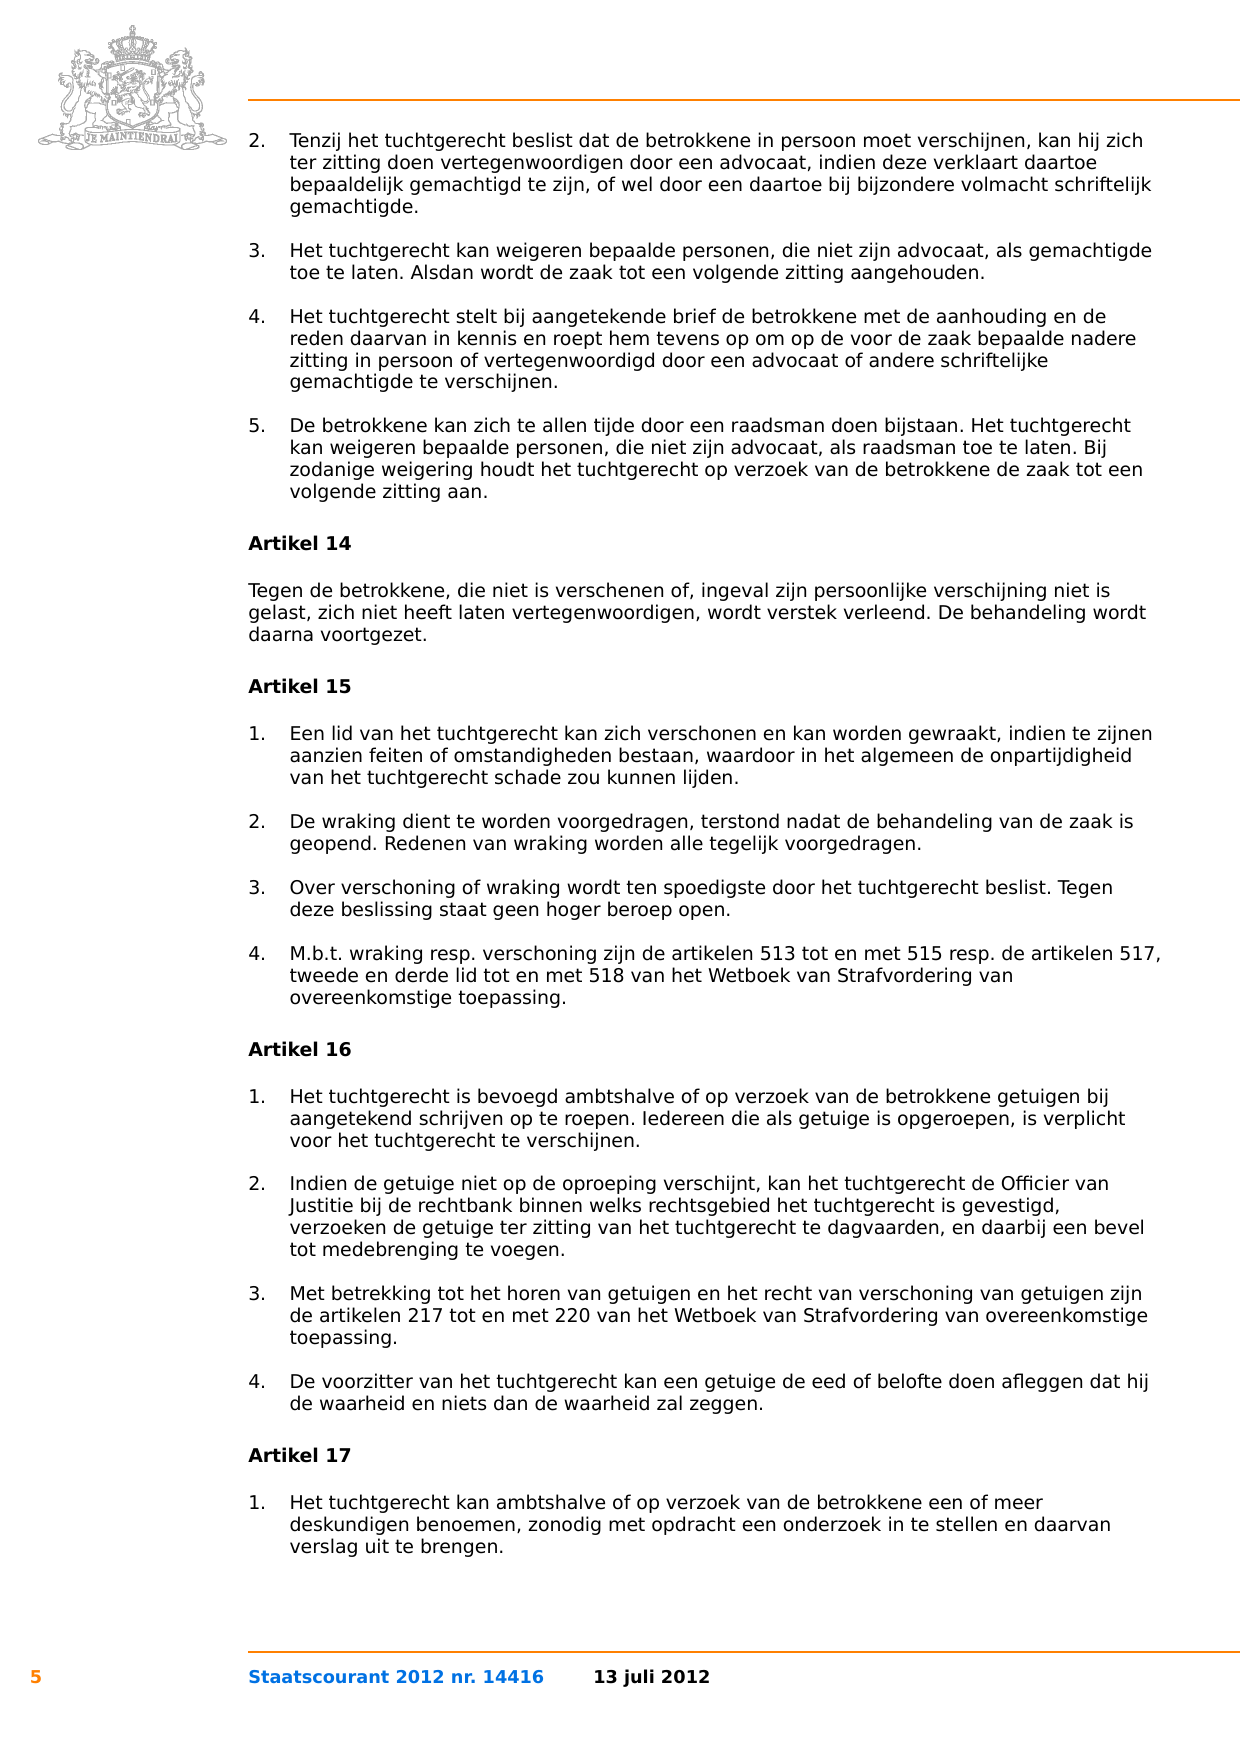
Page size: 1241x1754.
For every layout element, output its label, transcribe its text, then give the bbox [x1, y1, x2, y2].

text 3. Over verschoning of wraking wordt ten spoedigste door het tuchtgerecht beslist. Tegen deze beslissing staat geen hoger beroep open. [248, 877, 1163, 921]
text 1. Een lid van het tuchtgerecht kan zich verschonen en kan worden gewraakt, indien te zijnen aanzien feiten of omstandigheden bestaan, waardoor in het algemeen de onpartijdigheid van het tuchtgerecht schade zou kunnen lijden. [248, 723, 1163, 789]
subtitle Artikel 16 [248, 1038, 1163, 1061]
picture [38, 25, 227, 150]
text 5. De betrokkene kan zich te allen tijde door een raadsman doen bijstaan. Het tuchtgerecht kan weigeren bepaalde personen, die niet zijn advocaat, als raadsman toe te laten. Bij zodanige weigering houdt het tuchtgerecht op verzoek van de betrokkene de zaak tot een volgende zitting aan. [248, 415, 1163, 503]
text 3. Met betrekking tot het horen van getuigen en het recht van verschoning van getuigen zijn de artikelen 217 tot en met 220 van het Wetboek van Strafvordering van overeenkomstige toepassing. [248, 1283, 1163, 1349]
text 4. Het tuchtgerecht stelt bij aangetekende brief de betrokkene met de aanhouding en de reden daarvan in kennis en roept hem tevens op om op de voor de zaak bepaalde nadere zitting in persoon of vertegenwoordigd door een advocaat of andere schriftelijke gemachtigde te verschijnen. [248, 306, 1163, 393]
subtitle Artikel 14 [248, 533, 1163, 555]
subtitle Artikel 15 [248, 676, 1163, 698]
text 4. De voorzitter van het tuchtgerecht kan een getuige de eed of belofte doen afleggen dat hij de waarheid en niets dan de waarheid zal zeggen. [248, 1371, 1163, 1415]
text Tegen de betrokkene, die niet is verschenen of, ingeval zijn persoonlijke verschijning niet is gelast, zich niet heeft laten vertegenwoordigen, wordt verstek verleend. De behandeling wordt daarna voortgezet. [248, 580, 1163, 646]
text 3. Het tuchtgerecht kan weigeren bepaalde personen, die niet zijn advocaat, als gemachtigde toe te laten. Alsdan wordt de zaak tot een volgende zitting aangehouden. [248, 240, 1163, 284]
text 4. M.b.t. wraking resp. verschoning zijn de artikelen 513 tot en met 515 resp. de artikelen 517, tweede en derde lid tot en met 518 van het Wetboek van Strafvordering van overeenkomstige toepassing. [248, 943, 1163, 1008]
subtitle Artikel 17 [248, 1445, 1163, 1467]
text 2. Indien de getuige niet op de oproeping verschijnt, kan het tuchtgerecht de Officier van Justitie bij de rechtbank binnen welks rechtsgebied het tuchtgerecht is gevestigd, verzoeken de getuige ter zitting van het tuchtgerecht te dagvaarden, en daarbij een bevel tot medebrenging te voegen. [248, 1173, 1163, 1261]
text 2. Tenzij het tuchtgerecht beslist dat de betrokkene in persoon moet verschijnen, kan hij zich ter zitting doen vertegenwoordigen door een advocaat, indien deze verklaart daartoe bepaaldelijk gemachtigd te zijn, of wel door een daartoe bij bijzondere volmacht schriftelijk gemachtigde. [248, 130, 1163, 218]
text 1. Het tuchtgerecht kan ambtshalve of op verzoek van de betrokkene een of meer deskundigen benoemen, zonodig met opdracht een onderzoek in te stellen en daarvan verslag uit te brengen. [248, 1492, 1163, 1558]
text 2. De wraking dient te worden voorgedragen, terstond nadat de behandeling van de zaak is geopend. Redenen van wraking worden alle tegelijk voorgedragen. [248, 811, 1163, 855]
text 1. Het tuchtgerecht is bevoegd ambtshalve of op verzoek van de betrokkene getuigen bij aangetekend schrijven op te roepen. Iedereen die als getuige is opgeroepen, is verplicht voor het tuchtgerecht te verschijnen. [248, 1086, 1163, 1151]
